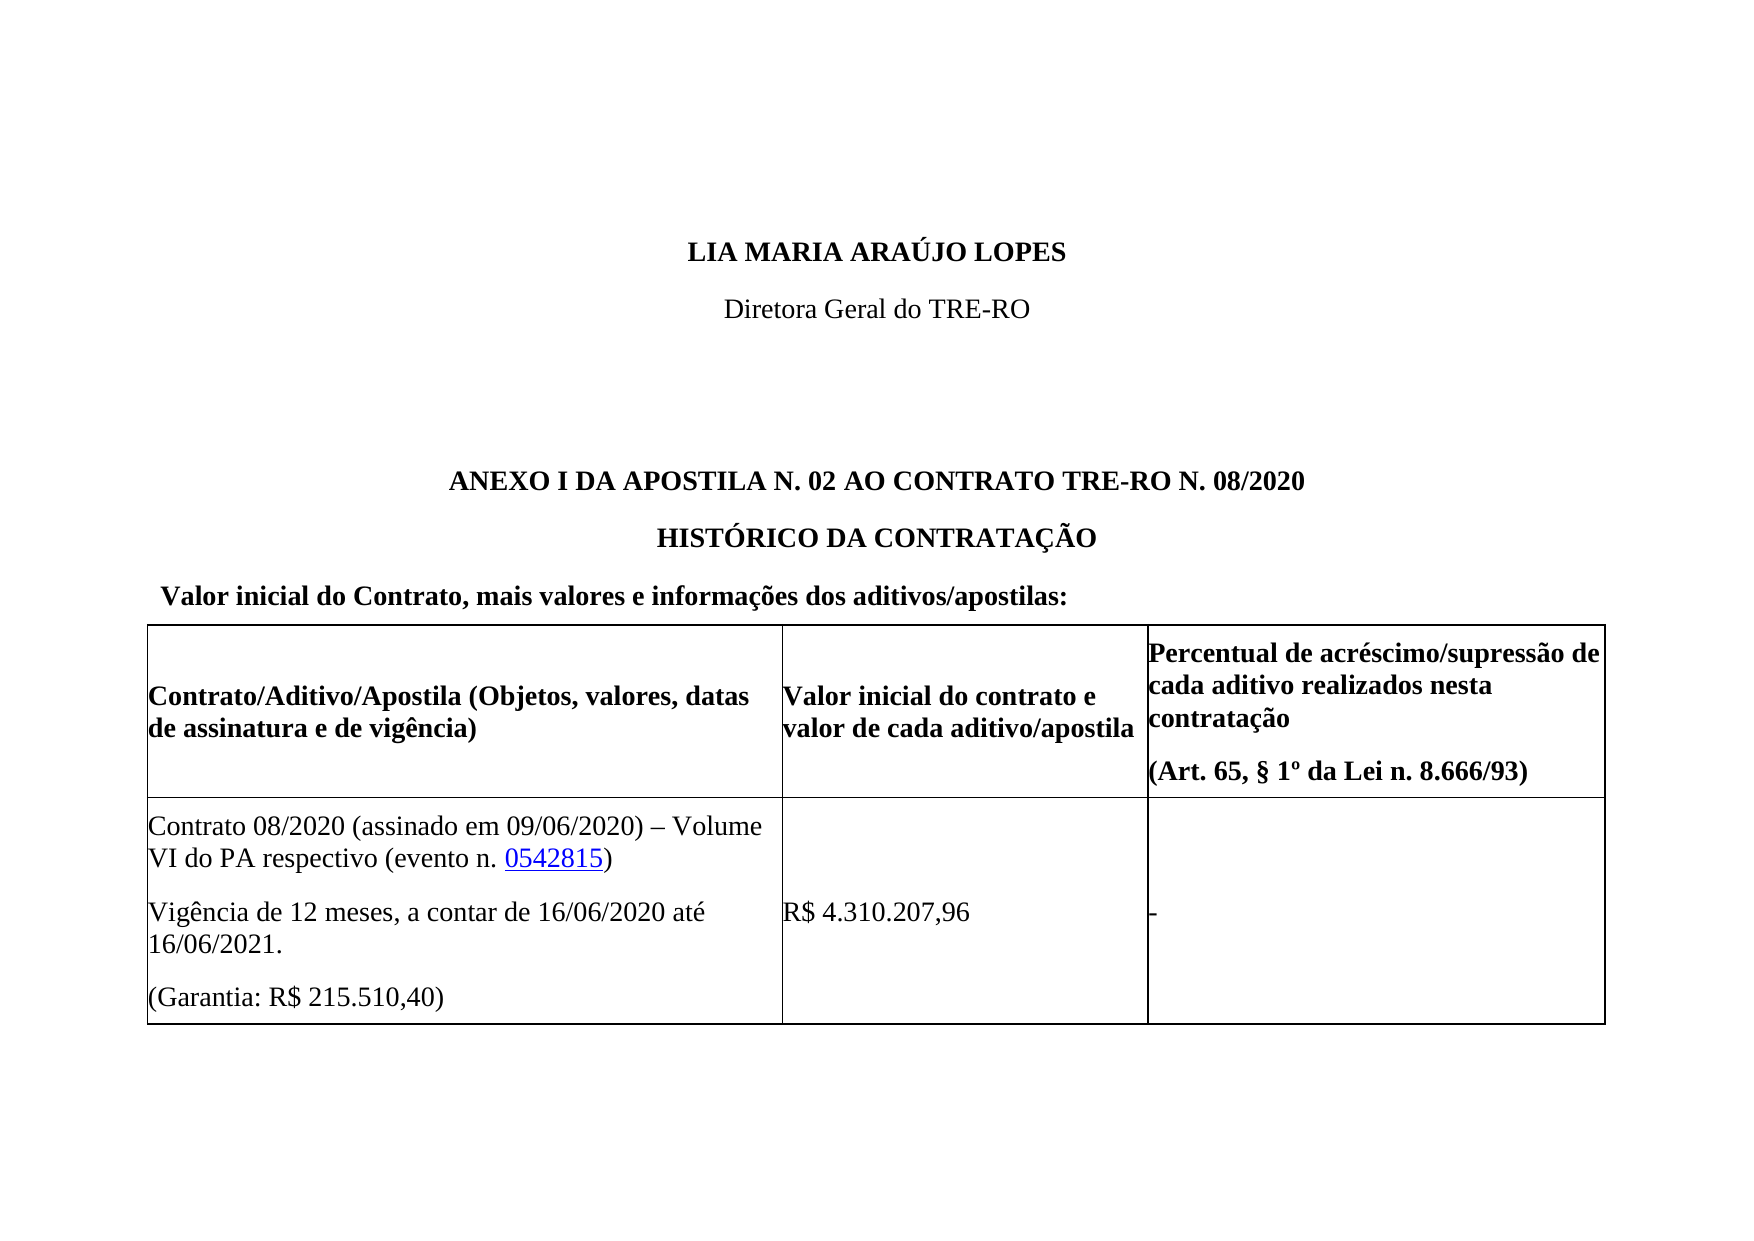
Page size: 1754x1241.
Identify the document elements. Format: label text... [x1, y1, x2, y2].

text Valor inicial do Contrato, mais valores e informações dos aditivos/apostilas: [160, 579, 1594, 611]
table_cell Contrato 08/2020 (assinado em 09/06/2020) – Volume VI do PA respectivo (evento n. 0542815) Vigência de 12 meses, a contar de 16/06/2020 até 16/06/2021. (Garantia: R$ 215.510,40) [148, 798, 782, 1023]
text LIA MARIA ARAÚJO LOPES [160, 234, 1594, 267]
table_cell R$ 4.310.207,96 [783, 798, 1147, 1023]
text Diretora Geral do TRE-RO [160, 292, 1594, 324]
table_header Valor inicial do contrato e valor de cada aditivo/apostila [783, 626, 1147, 797]
table_header Contrato/Aditivo/Apostila (Objetos, valores, datas de assinatura e de vigência) [148, 626, 782, 797]
text ANEXO I DA APOSTILA N. 02 AO CONTRATO TRE-RO N. 08/2020 [160, 464, 1594, 497]
table_header Percentual de acréscimo/supressão de cada aditivo realizados nesta contratação (Art. 65, § 1º da Lei n. 8.666/93) [1149, 626, 1604, 797]
table_cell - [1149, 798, 1604, 1023]
text HISTÓRICO DA CONTRATAÇÃO [160, 522, 1594, 554]
